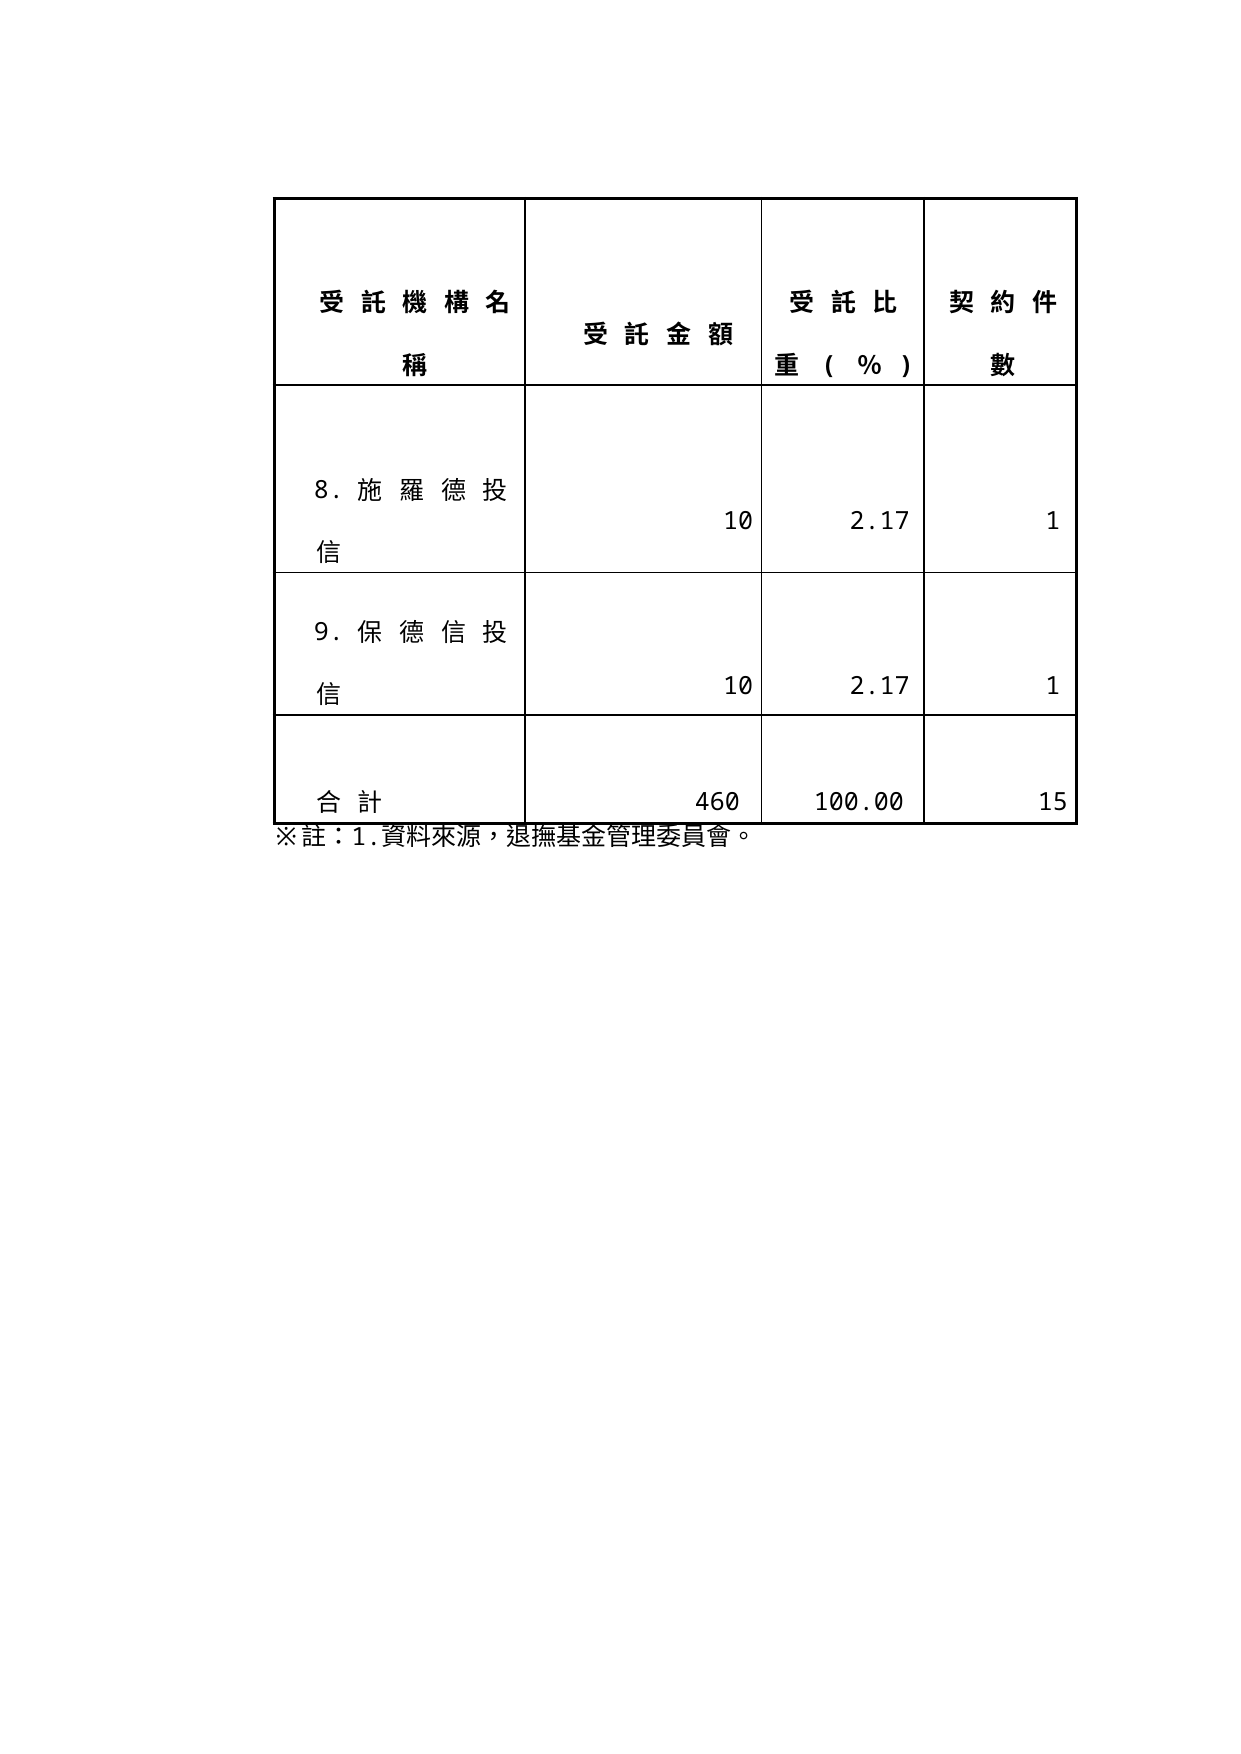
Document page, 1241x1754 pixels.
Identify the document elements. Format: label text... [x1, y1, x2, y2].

table_cell 100.00 [762, 716, 923, 822]
table_cell 2.17 [762, 386, 923, 572]
table_cell 1 [925, 386, 1075, 572]
table_cell 15 [925, 716, 1075, 822]
table_cell 1 [925, 573, 1075, 714]
table_cell 9.保德信投信 [276, 573, 524, 714]
table_cell 10 [526, 573, 761, 714]
table_header 受託比重(％) [762, 200, 923, 384]
table_header 受託機構名稱 [276, 200, 524, 384]
table_cell 10 [526, 386, 761, 572]
table_cell 合計 [276, 716, 524, 822]
table_cell 460 [526, 716, 761, 822]
table_cell 8.施羅德投信 [276, 386, 524, 572]
table_cell 2.17 [762, 573, 923, 714]
table_header 受託金額 [526, 200, 761, 384]
text ※註：1.資料來源，退撫基金管理委員會。 [271, 825, 1063, 850]
table_header 契約件數 [925, 200, 1075, 384]
